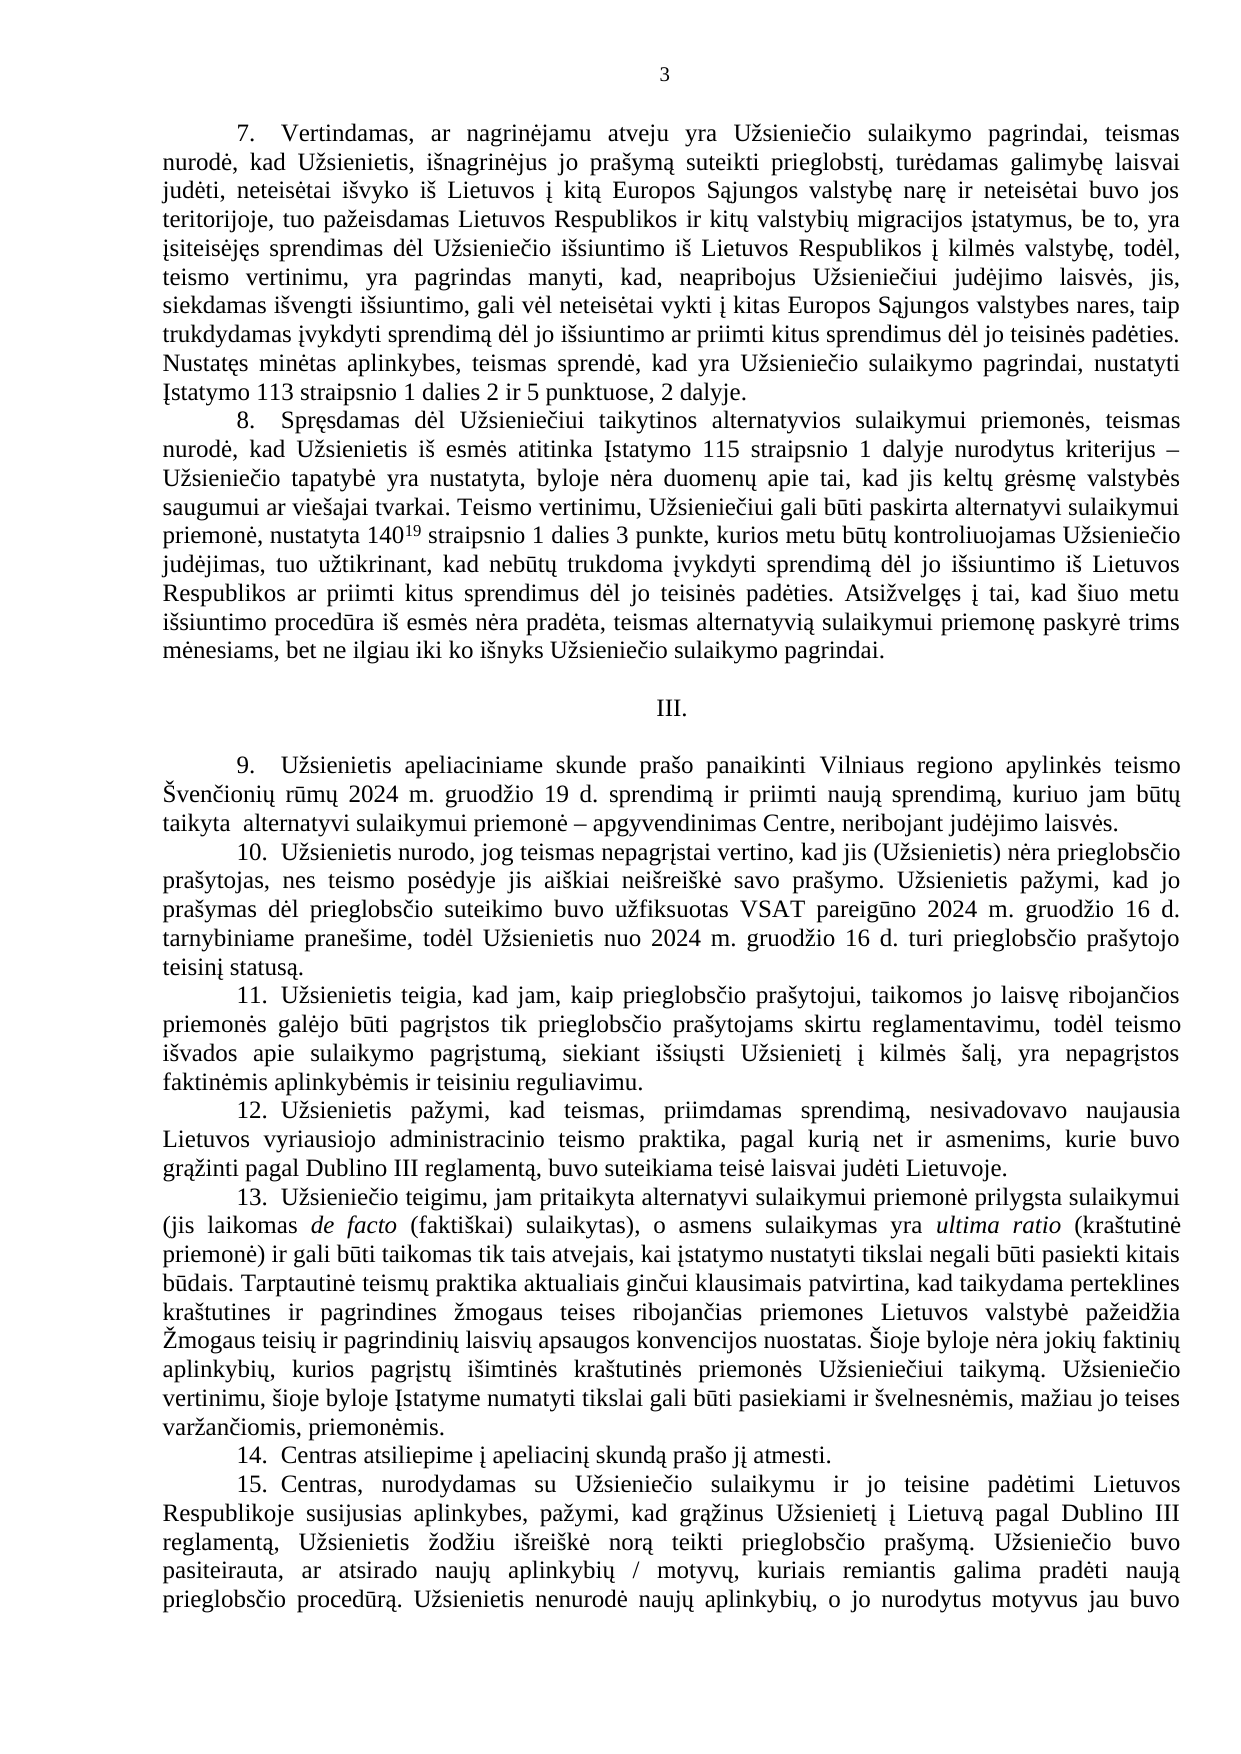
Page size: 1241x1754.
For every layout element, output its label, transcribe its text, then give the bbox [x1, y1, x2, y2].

text 14. Centras atsiliepime į apeliacinį skundą prašo jį atmesti. [162, 1441, 1181, 1469]
text 13. Užsieniečio teigimu, jam pritaikyta alternatyvi sulaikymui priemonė prilygsta sulaikymui (jis laikomas de facto (faktiškai) sulaikytas), o asmens sulaikymas yra ultima ratio (kraštutinė priemonė) ir gali būti taikomas tik tais atvejais, kai įstatymo nustatyti tikslai negali būti pasiekti kitais būdais. Tarptautinė teismų praktika aktualiais ginčui klausimais patvirtina, kad taikydama perteklines kraštutines ir pagrindines žmogaus teises ribojančias priemones Lietuvos valstybė pažeidžia Žmogaus teisių ir pagrindinių laisvių apsaugos konvencijos nuostatas. Šioje byloje nėra jokių faktinių aplinkybių, kurios pagrįstų išimtinės kraštutinės priemonės Užsieniečiui taikymą. Užsieniečio vertinimu, šioje byloje Įstatyme numatyti tikslai gali būti pasiekiami ir švelnesnėmis, mažiau jo teises varžančiomis, priemonėmis. [162, 1182, 1181, 1441]
text 12. Užsienietis pažymi, kad teismas, priimdamas sprendimą, nesivadovavo naujausia Lietuvos vyriausiojo administracinio teismo praktika, pagal kurią net ir asmenims, kurie buvo grąžinti pagal Dublino III reglamentą, buvo suteikiama teisė laisvai judėti Lietuvoje. [162, 1096, 1181, 1182]
text 11. Užsienietis teigia, kad jam, kaip prieglobsčio prašytojui, taikomos jo laisvę ribojančios priemonės galėjo būti pagrįstos tik prieglobsčio prašytojams skirtu reglamentavimu, todėl teismo išvados apie sulaikymo pagrįstumą, siekiant išsiųsti Užsienietį į kilmės šalį, yra nepagrįstos faktinėmis aplinkybėmis ir teisiniu reguliavimu. [162, 981, 1181, 1096]
text 8. Spręsdamas dėl Užsieniečiui taikytinos alternatyvios sulaikymui priemonės, teismas nurodė, kad Užsienietis iš esmės atitinka Įstatymo 115 straipsnio 1 dalyje nurodytus kriterijus – Užsieniečio tapatybė yra nustatyta, byloje nėra duomenų apie tai, kad jis keltų grėsmę valstybės saugumui ar viešajai tvarkai. Teismo vertinimu, Užsieniečiui gali būti paskirta alternatyvi sulaikymui priemonė, nustatyta 14019 straipsnio 1 dalies 3 punkte, kurios metu būtų kontroliuojamas Užsieniečio judėjimas, tuo užtikrinant, kad nebūtų trukdoma įvykdyti sprendimą dėl jo išsiuntimo iš Lietuvos Respublikos ar priimti kitus sprendimus dėl jo teisinės padėties. Atsižvelgęs į tai, kad šiuo metu išsiuntimo procedūra iš esmės nėra pradėta, teismas alternatyvią sulaikymui priemonę paskyrė trims mėnesiams, bet ne ilgiau iki ko išnyks Užsieniečio sulaikymo pagrindai. [162, 406, 1181, 664]
text 7. Vertindamas, ar nagrinėjamu atveju yra Užsieniečio sulaikymo pagrindai, teismas nurodė, kad Užsienietis, išnagrinėjus jo prašymą suteikti prieglobstį, turėdamas galimybę laisvai judėti, neteisėtai išvyko iš Lietuvos į kitą Europos Sąjungos valstybę narę ir neteisėtai buvo jos teritorijoje, tuo pažeisdamas Lietuvos Respublikos ir kitų valstybių migracijos įstatymus, be to, yra įsiteisėjęs sprendimas dėl Užsieniečio išsiuntimo iš Lietuvos Respublikos į kilmės valstybę, todėl, teismo vertinimu, yra pagrindas manyti, kad, neapribojus Užsieniečiui judėjimo laisvės, jis, siekdamas išvengti išsiuntimo, gali vėl neteisėtai vykti į kitas Europos Sąjungos valstybes nares, taip trukdydamas įvykdyti sprendimą dėl jo išsiuntimo ar priimti kitus sprendimus dėl jo teisinės padėties. Nustatęs minėtas aplinkybes, teismas sprendė, kad yra Užsieniečio sulaikymo pagrindai, nustatyti Įstatymo 113 straipsnio 1 dalies 2 ir 5 punktuose, 2 dalyje. [162, 118, 1181, 406]
text 10. Užsienietis nurodo, jog teismas nepagrįstai vertino, kad jis (Užsienietis) nėra prieglobsčio prašytojas, nes teismo posėdyje jis aiškiai neišreiškė savo prašymo. Užsienietis pažymi, kad jo prašymas dėl prieglobsčio suteikimo buvo užfiksuotas VSAT pareigūno 2024 m. gruodžio 16 d. tarnybiniame pranešime, todėl Užsienietis nuo 2024 m. gruodžio 16 d. turi prieglobsčio prašytojo teisinį statusą. [162, 837, 1181, 981]
text 15. Centras, nurodydamas su Užsieniečio sulaikymu ir jo teisine padėtimi Lietuvos Respublikoje susijusias aplinkybes, pažymi, kad grąžinus Užsienietį į Lietuvą pagal Dublino III reglamentą, Užsienietis žodžiu išreiškė norą teikti prieglobsčio prašymą. Užsieniečio buvo pasiteirauta, ar atsirado naujų aplinkybių / motyvų, kuriais remiantis galima pradėti naują prieglobsčio procedūrą. Užsienietis nenurodė naujų aplinkybių, o jo nurodytus motyvus jau buvo [162, 1469, 1181, 1613]
text 9. Užsienietis apeliaciniame skunde prašo panaikinti Vilniaus regiono apylinkės teismo Švenčionių rūmų 2024 m. gruodžio 19 d. sprendimą ir priimti naują sprendimą, kuriuo jam būtų taikyta alternatyvi sulaikymui priemonė – apgyvendinimas Centre, neribojant judėjimo laisvės. [162, 751, 1181, 837]
text III. [162, 693, 1181, 722]
